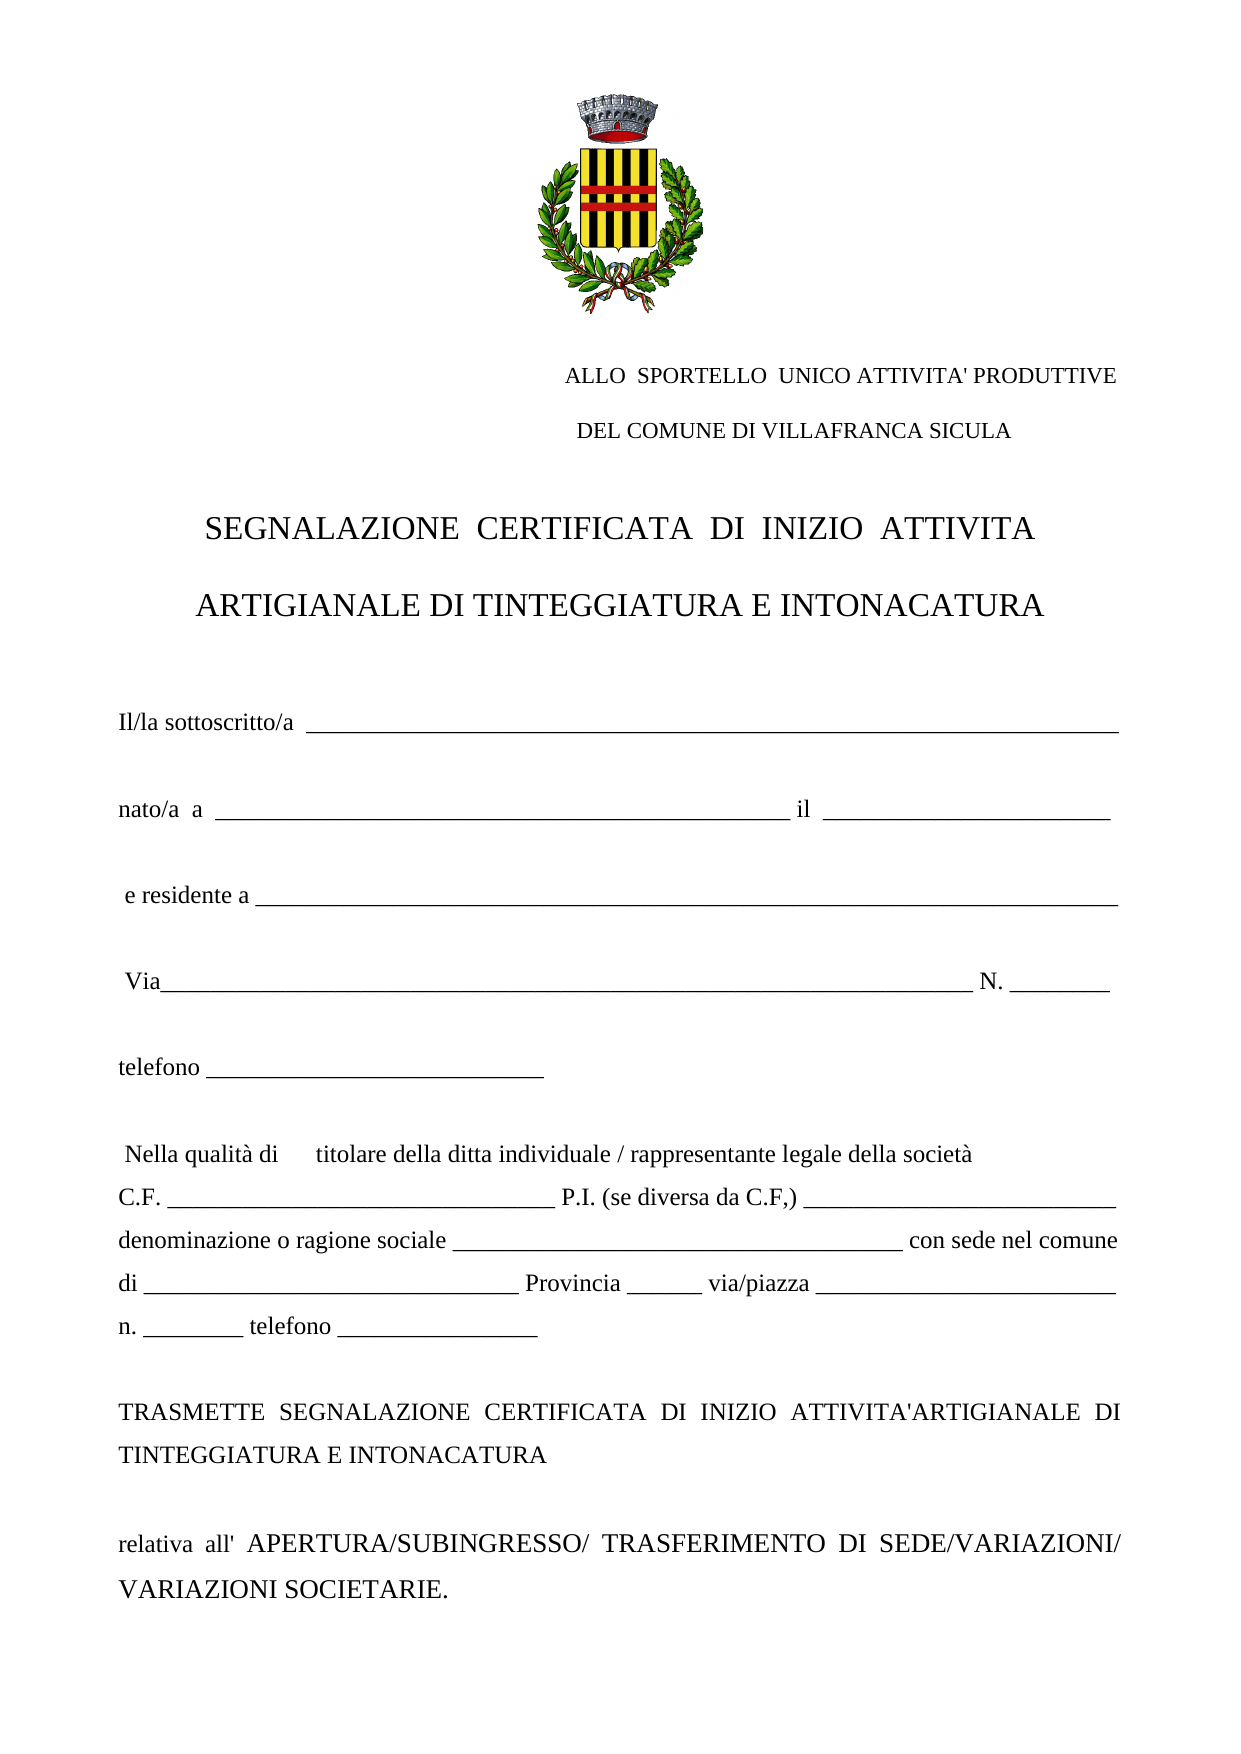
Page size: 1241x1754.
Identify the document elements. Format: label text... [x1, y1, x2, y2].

text TRASMETTE SEGNALAZIONE CERTIFICATA DI INIZIO ATTIVITA'ARTIGIANALE DI TINTEGGIATURA E INTONACATURA [118, 1397, 1122, 1469]
text C.F. _______________________________ P.I. (se diversa da C.F,) _________________________ [118, 1182, 1122, 1211]
text n. ________ telefono ________________ [118, 1311, 1122, 1340]
text e residente a _____________________________________________________________________ [118, 880, 1122, 909]
text relativa all' APERTURA/SUBINGRESSO/ TRASFERIMENTO DI SEDE/VARIAZIONI/ VARIAZIONI SOCIETARIE. [118, 1527, 1122, 1604]
text denominazione o ragione sociale ____________________________________ con sede nel comune [118, 1225, 1122, 1254]
text DEL COMUNE DI VILLAFRANCA SICULA [118, 417, 1122, 444]
text SEGNALAZIONE CERTIFICATA DI INIZIO ATTIVITA [118, 508, 1122, 547]
text Nella qualità di titolare della ditta individuale / rappresentante legale della società [118, 1139, 1122, 1167]
text Il/la sottoscritto/a _________________________________________________________________ [118, 707, 1122, 736]
text nato/a a ______________________________________________ il _______________________ [118, 794, 1122, 822]
text telefono ___________________________ [118, 1052, 1122, 1081]
text Via_________________________________________________________________ N. ________ [118, 966, 1122, 995]
text di ______________________________ Provincia ______ via/piazza ________________________ [118, 1268, 1122, 1297]
text ALLO SPORTELLO UNICO ATTIVITA' PRODUTTIVE [118, 353, 1122, 391]
text ARTIGIANALE DI TINTEGGIATURA E INTONACATURA [118, 585, 1122, 623]
